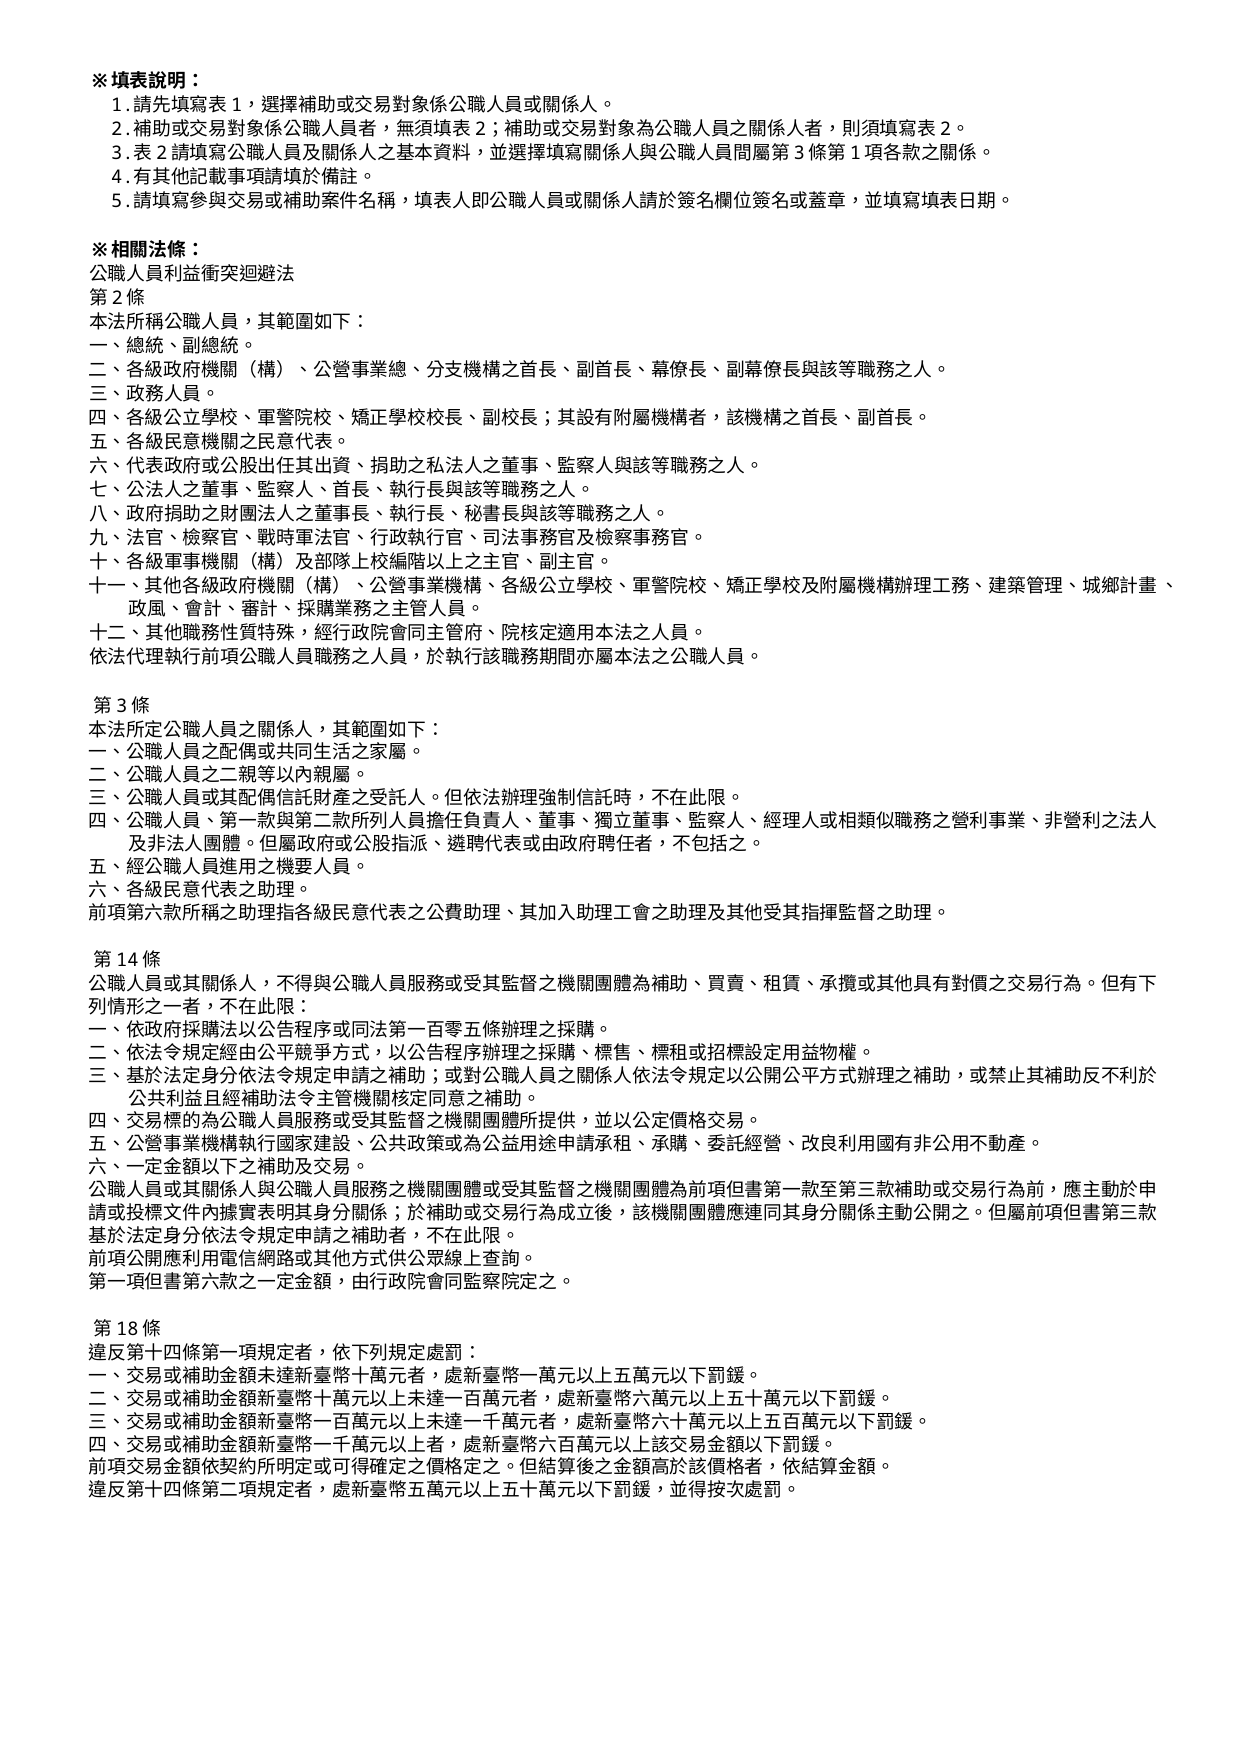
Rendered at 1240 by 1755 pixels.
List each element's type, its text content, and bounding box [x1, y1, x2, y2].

text 2.補助或交易對象係公職人員者，無須填表2；補助或交易對象為公職人員之關係人者，則須填寫表2。 [88, 117, 1181, 140]
text 一、交易或補助金額未達新臺幣十萬元者，處新臺幣一萬元以上五萬元以下罰鍰。 [88, 1364, 1160, 1387]
text 公職人員或其關係人，不得與公職人員服務或受其監督之機關團體為補助、買賣、租賃、承攬或其他具有對價之交易行為。但有下列情形之一者，不在此限： [88, 972, 1160, 1018]
text 六、代表政府或公股出任其出資、捐助之私法人之董事、監察人與該等職務之人。 [89, 454, 1160, 477]
text 十、各級軍事機關（構）及部隊上校編階以上之主官、副主官。 [89, 550, 1160, 573]
text 十一、其他各級政府機關（構）、公營事業機構、各級公立學校、軍警院校、矯正學校及附屬機構辦理工務、建築管理、城鄉計畫、政風、會計、審計、採購業務之主管人員。 [88, 574, 1160, 620]
text 二、交易或補助金額新臺幣十萬元以上未達一百萬元者，處新臺幣六萬元以上五十萬元以下罰鍰。 [88, 1387, 1160, 1410]
text 4.有其他記載事項請填於備註。 [88, 165, 1181, 188]
text 三、交易或補助金額新臺幣一百萬元以上未達一千萬元者，處新臺幣六十萬元以上五百萬元以下罰鍰。 [88, 1410, 1160, 1433]
text 三、基於法定身分依法令規定申請之補助；或對公職人員之關係人依法令規定以公開公平方式辦理之補助，或禁止其補助反不利於公共利益且經補助法令主管機關核定同意之補助。 [88, 1064, 1160, 1109]
text 一、依政府採購法以公告程序或同法第一百零五條辦理之採購。 [88, 1018, 1160, 1041]
text ※相關法條： [88, 238, 1181, 261]
text 六、各級民意代表之助理。 [88, 878, 1160, 901]
text 一、公職人員之配偶或共同生活之家屬。 [88, 741, 1160, 763]
text 四、交易標的為公職人員服務或受其監督之機關團體所提供，並以公定價格交易。 [88, 1109, 1160, 1132]
text 八、政府捐助之財團法人之董事長、執行長、秘書長與該等職務之人。 [89, 502, 1160, 525]
text 前項第六款所稱之助理指各級民意代表之公費助理、其加入助理工會之助理及其他受其指揮監督之助理。 [88, 901, 1160, 924]
text 四、交易或補助金額新臺幣一千萬元以上者，處新臺幣六百萬元以上該交易金額以下罰鍰。 [88, 1433, 1160, 1456]
text 違反第十四條第一項規定者，依下列規定處罰： [88, 1341, 1160, 1364]
text 前項公開應利用電信網路或其他方式供公眾線上查詢。 [88, 1247, 1160, 1270]
text 二、公職人員之二親等以內親屬。 [88, 763, 1160, 786]
text 公職人員或其關係人與公職人員服務之機關團體或受其監督之機關團體為前項但書第一款至第三款補助或交易行為前，應主動於申請或投標文件內據實表明其身分關係；於補助或交易行為成立後，該機關團體應連同其身分關係主動公開之。但屬前項但書第三款基於法定身分依法令規定申請之補助者，不在此限。 [88, 1178, 1160, 1247]
text 四、各級公立學校、軍警院校、矯正學校校長、副校長；其設有附屬機構者，該機構之首長、副首長。 [88, 406, 1160, 429]
text 本法所稱公職人員，其範圍如下： [89, 310, 1160, 333]
text 3.表2請填寫公職人員及關係人之基本資料，並選擇填寫關係人與公職人員間屬第3條第1項各款之關係。 [88, 141, 1181, 164]
text 5.請填寫參與交易或補助案件名稱，填表人即公職人員或關係人請於簽名欄位簽名或蓋章，並填寫填表日期。 [88, 189, 1181, 212]
text 三、公職人員或其配偶信託財產之受託人。但依法辦理強制信託時，不在此限。 [88, 786, 1160, 809]
text 前項交易金額依契約所明定或可得確定之價格定之。但結算後之金額高於該價格者，依結算金額。 [88, 1456, 1160, 1478]
text 六、一定金額以下之補助及交易。 [88, 1155, 1160, 1178]
text 四、公職人員、第一款與第二款所列人員擔任負責人、董事、獨立董事、監察人、經理人或相類似職務之營利事業、非營利之法人及非法人團體。但屬政府或公股指派、遴聘代表或由政府聘任者，不包括之。 [88, 809, 1160, 855]
text 一、總統、副總統。 [89, 334, 1160, 357]
text 公職人員利益衝突迴避法 [89, 262, 1160, 284]
text 第18條 [14, 1317, 1240, 1340]
text 五、公營事業機構執行國家建設、公共政策或為公益用途申請承租、承購、委託經營、改良利用國有非公用不動產。 [88, 1132, 1160, 1155]
text 十二、其他職務性質特殊，經行政院會同主管府、院核定適用本法之人員。 [89, 621, 1160, 644]
text 二、各級政府機關（構）、公營事業總、分支機構之首長、副首長、幕僚長、副幕僚長與該等職務之人。 [88, 358, 1160, 381]
text 1.請先填寫表1，選擇補助或交易對象係公職人員或關係人。 [88, 93, 1181, 116]
text 三、政務人員。 [89, 382, 1160, 405]
text 第3條 [14, 694, 1240, 717]
text 本法所定公職人員之關係人，其範圍如下： [88, 718, 1160, 741]
text 五、各級民意機關之民意代表。 [89, 430, 1160, 453]
text 第14條 [14, 948, 1240, 971]
text 第一項但書第六款之一定金額，由行政院會同監察院定之。 [88, 1270, 1160, 1293]
text 七、公法人之董事、監察人、首長、執行長與該等職務之人。 [89, 478, 1160, 501]
text ※填表說明： [88, 69, 1181, 92]
text 九、法官、檢察官、戰時軍法官、行政執行官、司法事務官及檢察事務官。 [89, 526, 1160, 549]
text 第2條 [89, 286, 1160, 309]
text 違反第十四條第二項規定者，處新臺幣五萬元以上五十萬元以下罰鍰，並得按次處罰。 [88, 1478, 1160, 1501]
text 五、經公職人員進用之機要人員。 [88, 855, 1160, 878]
text 依法代理執行前項公職人員職務之人員，於執行該職務期間亦屬本法之公職人員。 [89, 646, 1160, 668]
text 二、依法令規定經由公平競爭方式，以公告程序辦理之採購、標售、標租或招標設定用益物權。 [88, 1041, 1160, 1064]
